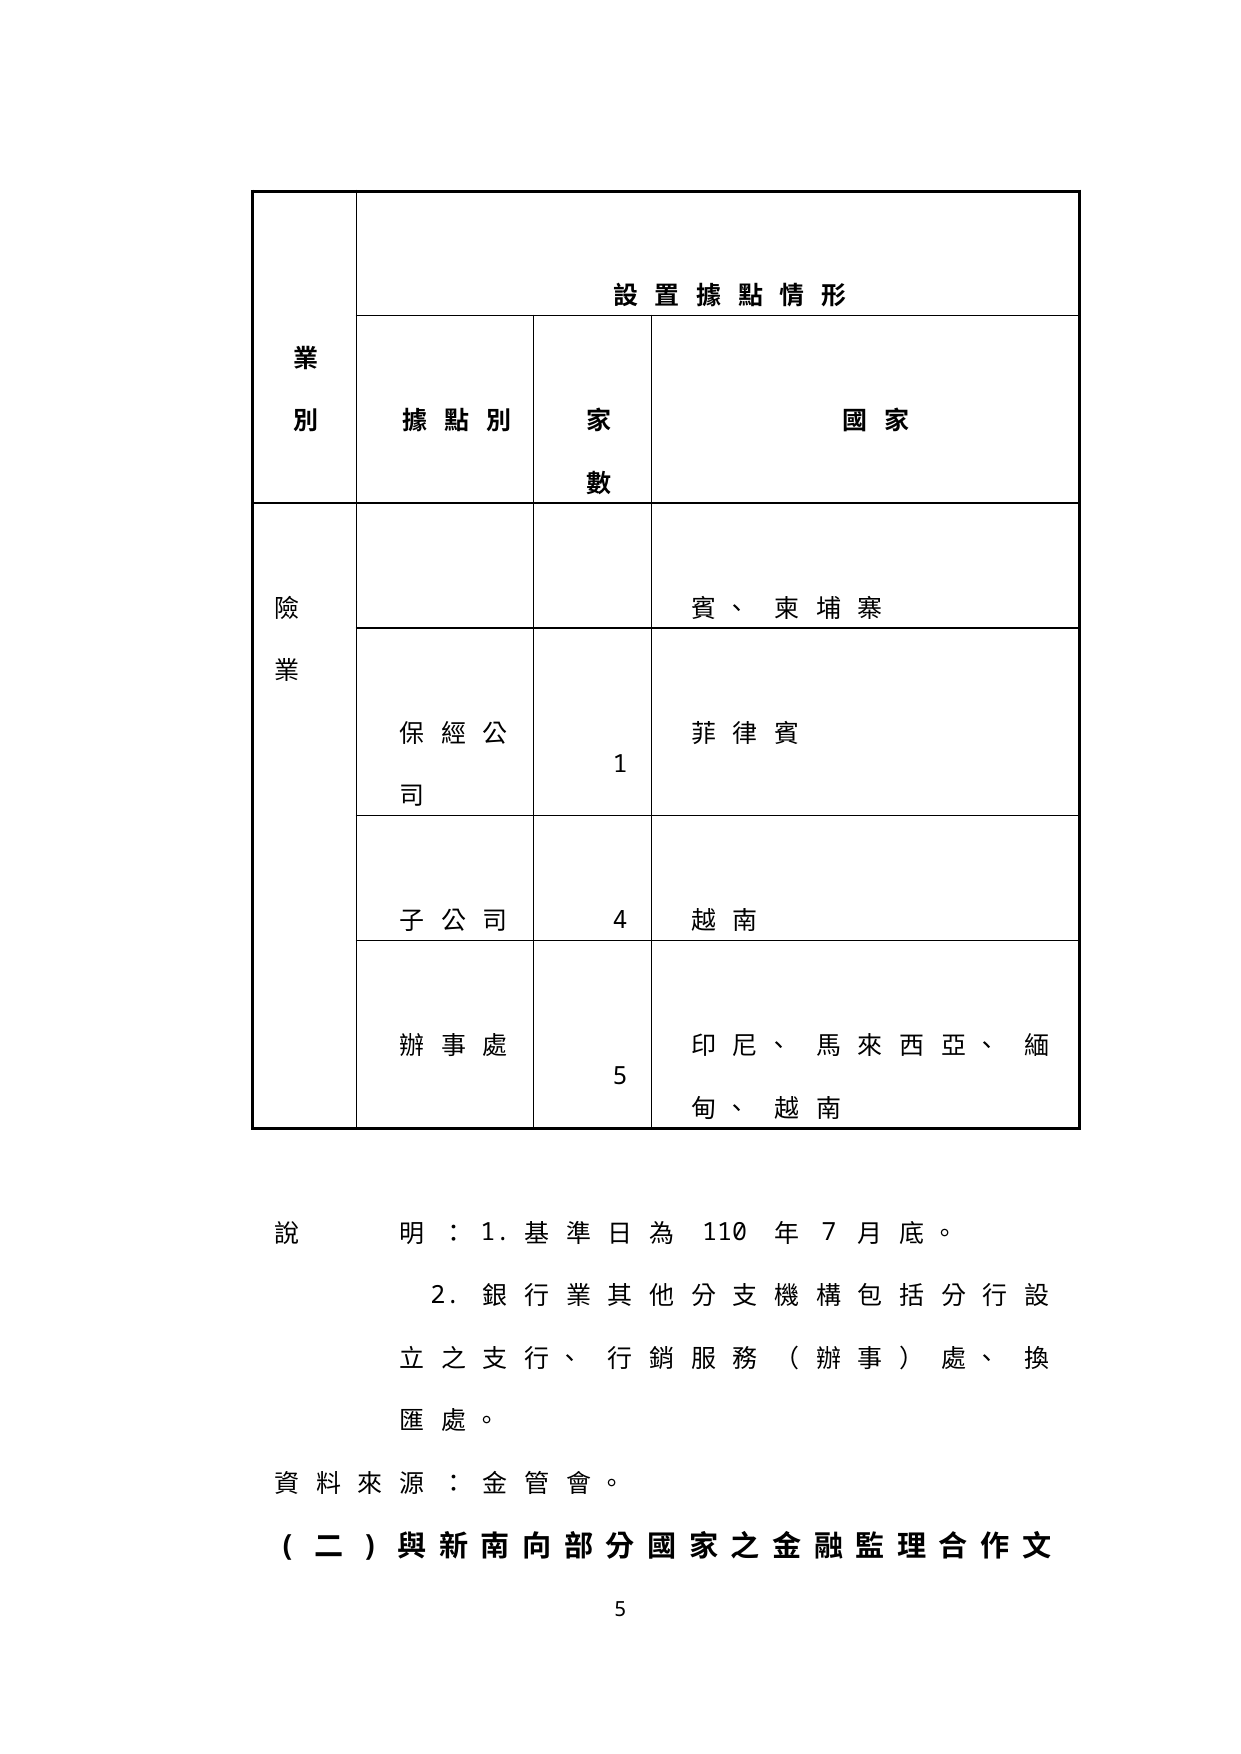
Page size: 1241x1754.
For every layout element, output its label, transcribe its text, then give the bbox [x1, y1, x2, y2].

text 2.銀行業其他分支機構包括分行設立之支行、行銷服務（辦事）處、換匯處。 [240, 1252, 1058, 1439]
table_cell 險業 [254, 504, 356, 1127]
table_cell 據點別 [357, 316, 533, 502]
table_header 業別 [254, 193, 356, 502]
table_cell 菲律賓 [652, 629, 1078, 814]
table_cell 家數 [534, 316, 651, 502]
table_cell [534, 504, 651, 627]
table_cell 1 [534, 629, 651, 814]
table_header 設置據點情形 [357, 193, 1078, 314]
table_cell 保經公司 [357, 629, 533, 814]
table_cell 5 [534, 941, 651, 1127]
table_cell 賓、柬埔寨 [652, 504, 1078, 627]
text (二)與新南向部分國家之金融監理合作文 [242, 1502, 1058, 1564]
table_cell [357, 504, 533, 627]
table_cell 辦事處 [357, 941, 533, 1127]
text 說 明：1.基準日為110年7月底。 [241, 1189, 1058, 1252]
table_cell 越南 [652, 816, 1078, 939]
table_cell 4 [534, 816, 651, 939]
text 資料來源：金管會。 [242, 1439, 1058, 1502]
table_cell 印尼、馬來西亞、緬甸、越南 [652, 941, 1078, 1127]
table_cell 子公司 [357, 816, 533, 939]
table_cell 國家 [652, 316, 1078, 502]
